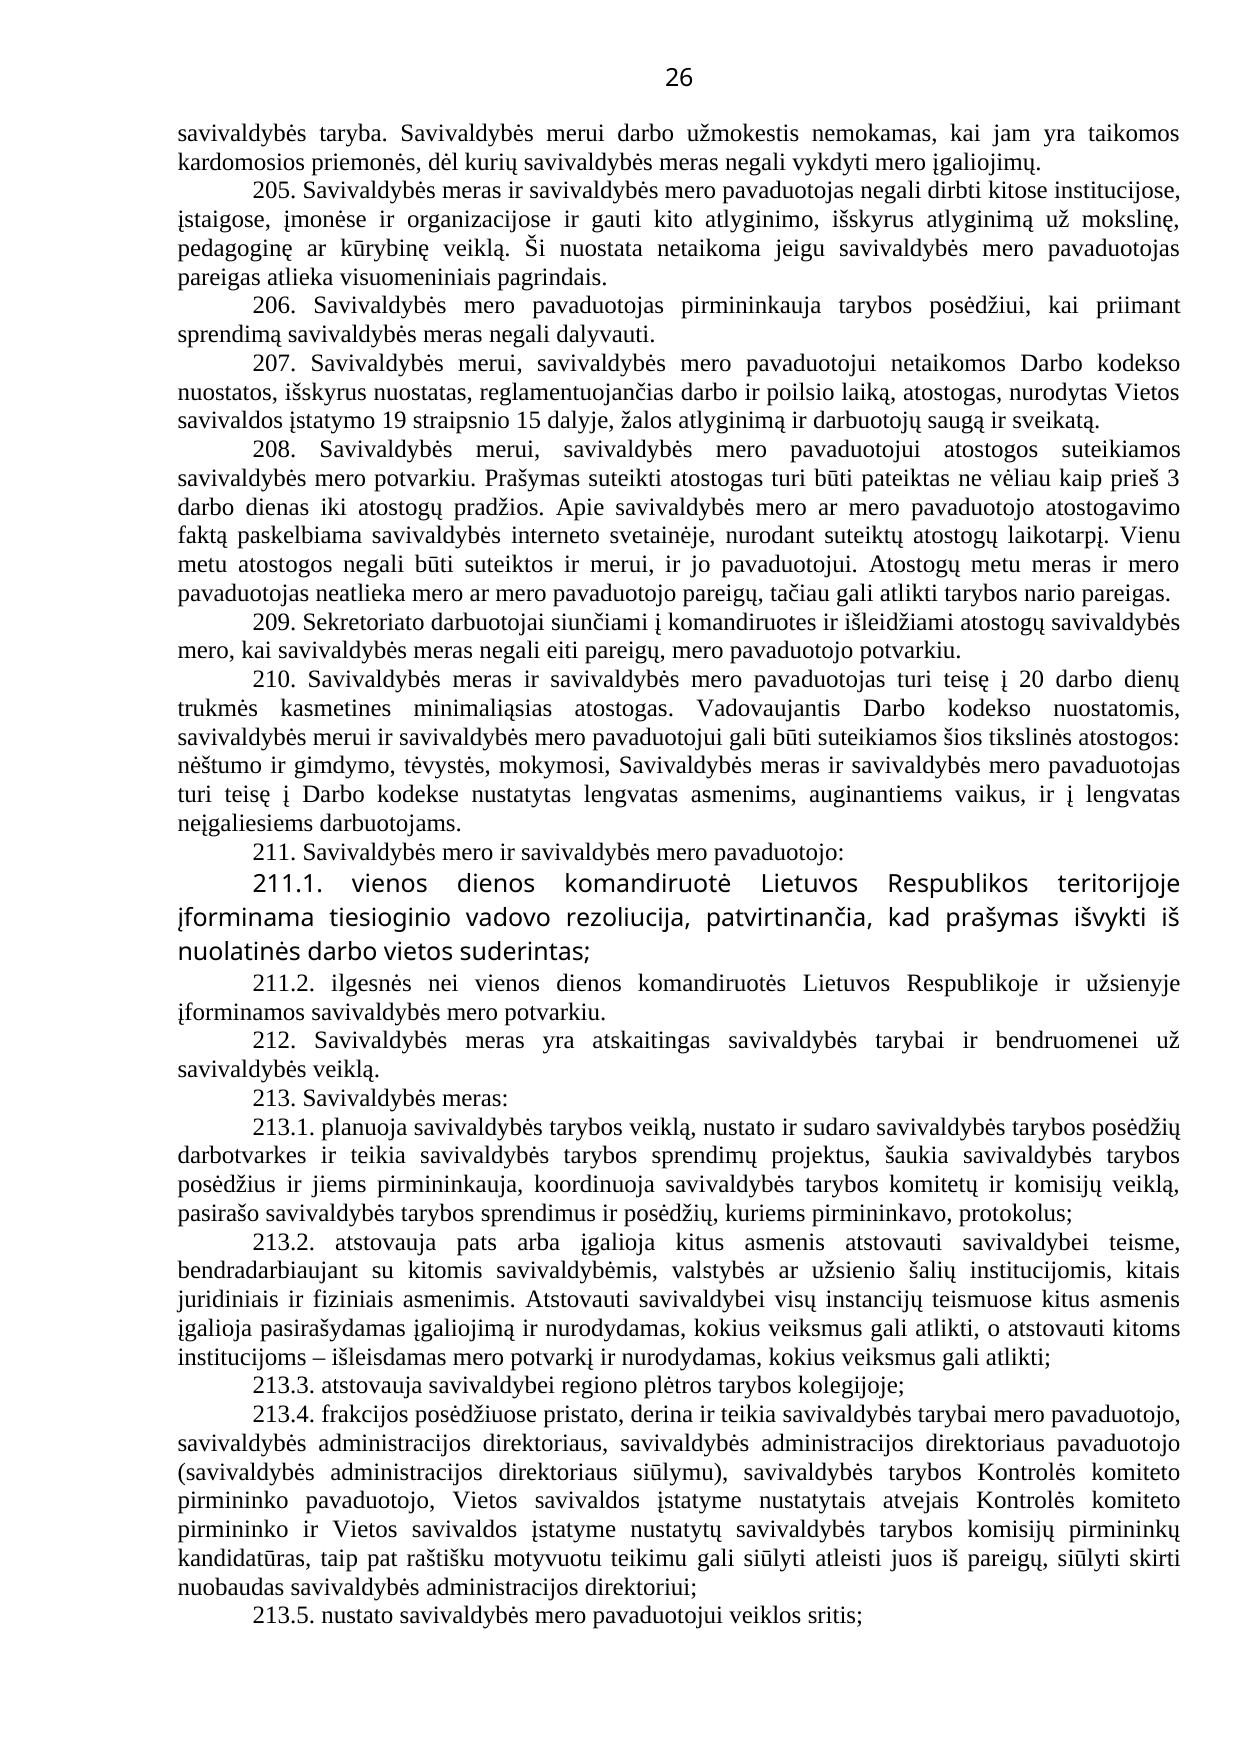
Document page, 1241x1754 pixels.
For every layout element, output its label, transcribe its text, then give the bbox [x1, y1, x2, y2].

text 213.4. frakcijos posėdžiuose pristato, derina ir teikia savivaldybės tarybai mero pavaduotojo, savivaldybės administracijos direktoriaus, savivaldybės administracijos direktoriaus pavaduotojo (savivaldybės administracijos direktoriaus siūlymu), savivaldybės tarybos Kontrolės komiteto pirmininko pavaduotojo, Vietos savivaldos įstatyme nustatytais atvejais Kontrolės komiteto pirmininko ir Vietos savivaldos įstatyme nustatytų savivaldybės tarybos komisijų pirmininkų kandidatūras, taip pat raštišku motyvuotu teikimu gali siūlyti atleisti juos iš pareigų, siūlyti skirti nuobaudas savivaldybės administracijos direktoriui; [177, 1399, 1181, 1600]
text 209. Sekretoriato darbuotojai siunčiami į komandiruotes ir išleidžiami atostogų savivaldybės mero, kai savivaldybės meras negali eiti pareigų, mero pavaduotojo potvarkiu. [177, 607, 1181, 664]
text 213.5. nustato savivaldybės mero pavaduotojui veiklos sritis; [177, 1600, 1181, 1629]
text savivaldybės taryba. Savivaldybės merui darbo užmokestis nemokamas, kai jam yra taikomos kardomosios priemonės, dėl kurių savivaldybės meras negali vykdyti mero įgaliojimų. [177, 118, 1181, 176]
text 208. Savivaldybės merui, savivaldybės mero pavaduotojui atostogos suteikiamos savivaldybės mero potvarkiu. Prašymas suteikti atostogas turi būti pateiktas ne vėliau kaip prieš 3 darbo dienas iki atostogų pradžios. Apie savivaldybės mero ar mero pavaduotojo atostogavimo faktą paskelbiama savivaldybės interneto svetainėje, nurodant suteiktų atostogų laikotarpį. Vienu metu atostogos negali būti suteiktos ir merui, ir jo pavaduotojui. Atostogų metu meras ir mero pavaduotojas neatlieka mero ar mero pavaduotojo pareigų, tačiau gali atlikti tarybos nario pareigas. [177, 434, 1181, 607]
text 213.1. planuoja savivaldybės tarybos veiklą, nustato ir sudaro savivaldybės tarybos posėdžių darbotvarkes ir teikia savivaldybės tarybos sprendimų projektus, šaukia savivaldybės tarybos posėdžius ir jiems pirmininkauja, koordinuoja savivaldybės tarybos komitetų ir komisijų veiklą, pasirašo savivaldybės tarybos sprendimus ir posėdžių, kuriems pirmininkavo, protokolus; [177, 1112, 1181, 1227]
text 206. Savivaldybės mero pavaduotojas pirmininkauja tarybos posėdžiui, kai priimant sprendimą savivaldybės meras negali dalyvauti. [177, 291, 1181, 348]
text 213. Savivaldybės meras: [177, 1083, 1181, 1112]
text 213.3. atstovauja savivaldybei regiono plėtros tarybos kolegijoje; [177, 1370, 1181, 1399]
text 213.2. atstovauja pats arba įgalioja kitus asmenis atstovauti savivaldybei teisme, bendradarbiaujant su kitomis savivaldybėmis, valstybės ar užsienio šalių institucijomis, kitais juridiniais ir fiziniais asmenimis. Atstovauti savivaldybei visų instancijų teismuose kitus asmenis įgalioja pasirašydamas įgaliojimą ir nurodydamas, kokius veiksmus gali atlikti, o atstovauti kitoms institucijoms – išleisdamas mero potvarkį ir nurodydamas, kokius veiksmus gali atlikti; [177, 1227, 1181, 1370]
text 211.1. vienos dienos komandiruotė Lietuvos Respublikos teritorijoje įforminama tiesioginio vadovo rezoliucija, patvirtinančia, kad prašymas išvykti iš nuolatinės darbo vietos suderintas; [177, 866, 1181, 968]
text 212. Savivaldybės meras yra atskaitingas savivaldybės tarybai ir bendruomenei už savivaldybės veiklą. [177, 1025, 1181, 1083]
text 211. Savivaldybės mero ir savivaldybės mero pavaduotojo: [177, 837, 1181, 866]
text 207. Savivaldybės merui, savivaldybės mero pavaduotojui netaikomos Darbo kodekso nuostatos, išskyrus nuostatas, reglamentuojančias darbo ir poilsio laiką, atostogas, nurodytas Vietos savivaldos įstatymo 19 straipsnio 15 dalyje, žalos atlyginimą ir darbuotojų saugą ir sveikatą. [177, 348, 1181, 434]
text 211.2. ilgesnės nei vienos dienos komandiruotės Lietuvos Respublikoje ir užsienyje įforminamos savivaldybės mero potvarkiu. [177, 968, 1181, 1025]
text 210. Savivaldybės meras ir savivaldybės mero pavaduotojas turi teisę į 20 darbo dienų trukmės kasmetines minimaliąsias atostogas. Vadovaujantis Darbo kodekso nuostatomis, savivaldybės merui ir savivaldybės mero pavaduotojui gali būti suteikiamos šios tikslinės atostogos: nėštumo ir gimdymo, tėvystės, mokymosi, Savivaldybės meras ir savivaldybės mero pavaduotojas turi teisę į Darbo kodekse nustatytas lengvatas asmenims, auginantiems vaikus, ir į lengvatas neįgaliesiems darbuotojams. [177, 664, 1181, 837]
text 205. Savivaldybės meras ir savivaldybės mero pavaduotojas negali dirbti kitose institucijose, įstaigose, įmonėse ir organizacijose ir gauti kito atlyginimo, išskyrus atlyginimą už mokslinę, pedagoginę ar kūrybinę veiklą. Ši nuostata netaikoma jeigu savivaldybės mero pavaduotojas pareigas atlieka visuomeniniais pagrindais. [177, 176, 1181, 291]
